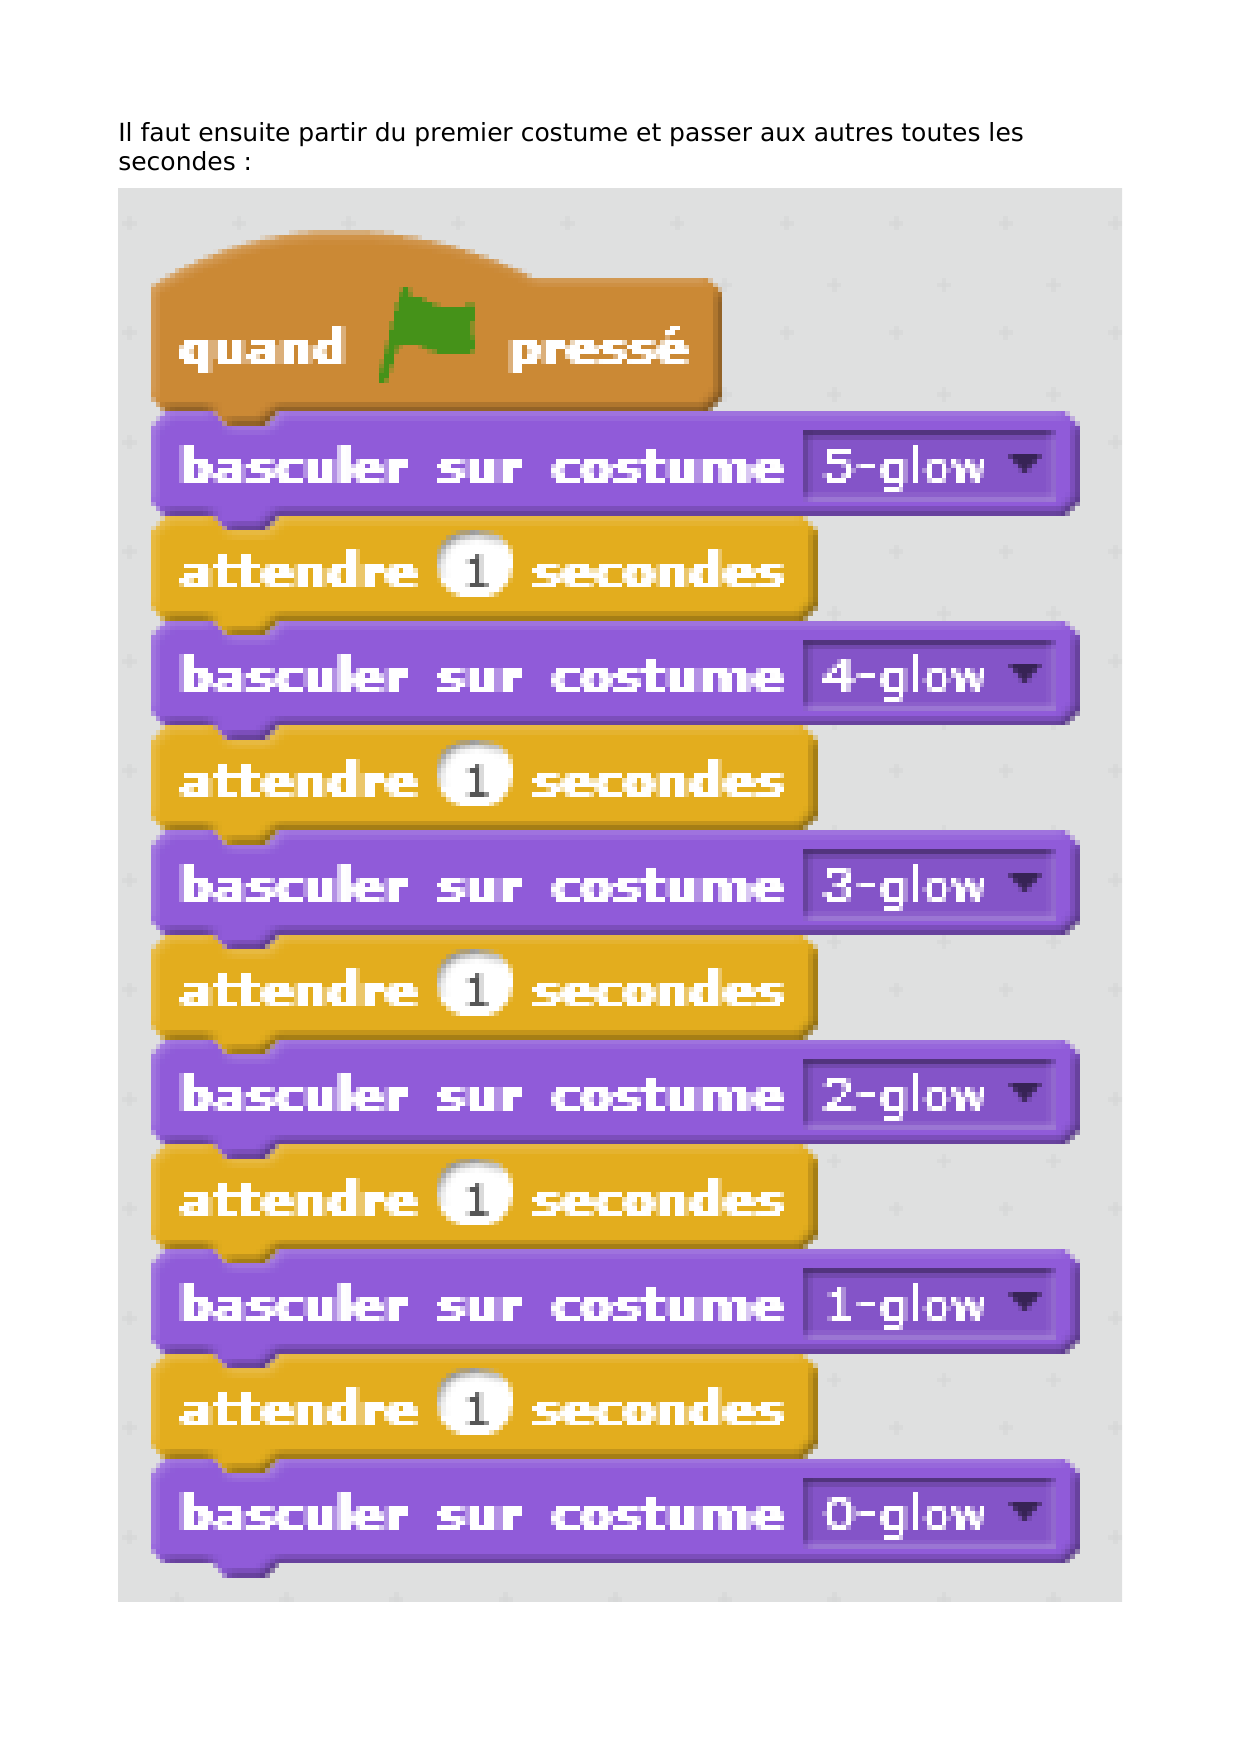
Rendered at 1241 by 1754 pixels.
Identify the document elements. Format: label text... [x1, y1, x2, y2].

text Il faut ensuite partir du premier costume et passer aux autres toutes les secondes : [118, 118, 1122, 176]
picture [118, 188, 1123, 1602]
